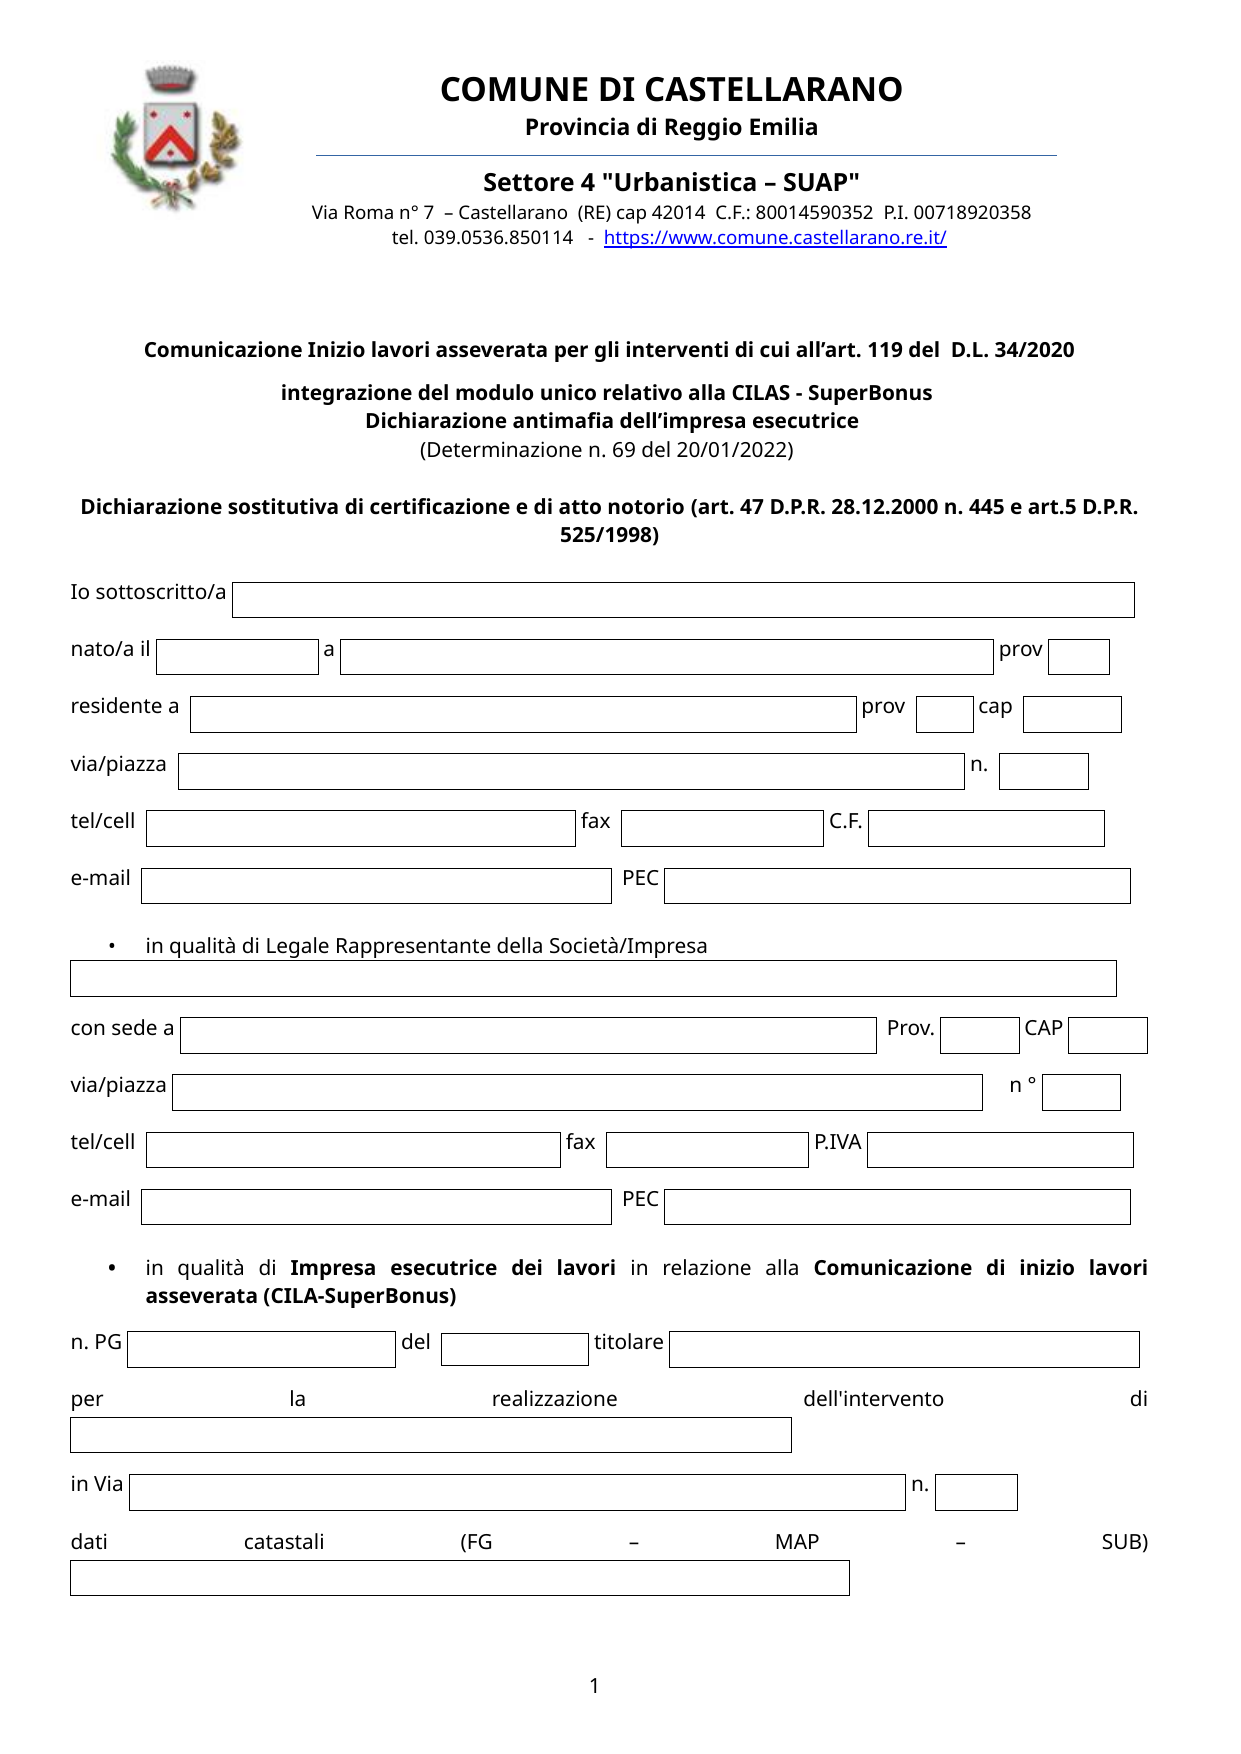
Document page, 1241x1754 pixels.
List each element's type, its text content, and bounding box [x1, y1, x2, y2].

text Comunicazione Inizio lavori asseverata per gli interventi di cui all’art. 119 del D.L. 34/2020 [70, 336, 1148, 364]
text nato/a il a prov [70, 634, 1148, 674]
text in Via n. [70, 1469, 1148, 1510]
text integrazione del modulo unico relativo alla CILAS - SuperBonus [70, 378, 1148, 407]
picture [92, 60, 253, 220]
text e-mail PEC [70, 1184, 1148, 1224]
text via/piazza n. [70, 749, 1148, 789]
text con sede a Prov. CAP [70, 1013, 1148, 1053]
text residente a prov cap [70, 692, 1148, 732]
list in qualità di Legale Rappresentante della Società/Impresa [108, 932, 1148, 960]
text e-mail PEC [70, 863, 1148, 903]
text tel/cell fax C.F. [70, 806, 1148, 846]
text tel/cell fax P.IVA [70, 1127, 1148, 1167]
text n. PG del titolare [70, 1327, 1148, 1367]
text Io sottoscritto/a [70, 577, 1148, 617]
text dati catastali (FG – MAP – SUB) [70, 1527, 1148, 1595]
text Dichiarazione antimafia dell’impresa esecutrice [70, 407, 1148, 435]
text Dichiarazione sostitutiva di certificazione e di atto notorio (art. 47 D.P.R. 28.12.2000 n. 445 e art.5 D.P.R. 525/1998) [70, 492, 1148, 549]
list in qualità di Impresa esecutrice dei lavori in relazione alla Comunicazione di inizio lavori asseverata (CILA-SuperBonus) [108, 1253, 1148, 1310]
text (Determinazione n. 69 del 20/01/2022) [70, 435, 1148, 463]
text via/piazza n ° [70, 1070, 1148, 1110]
text per la realizzazione dell'intervento di [70, 1384, 1148, 1452]
